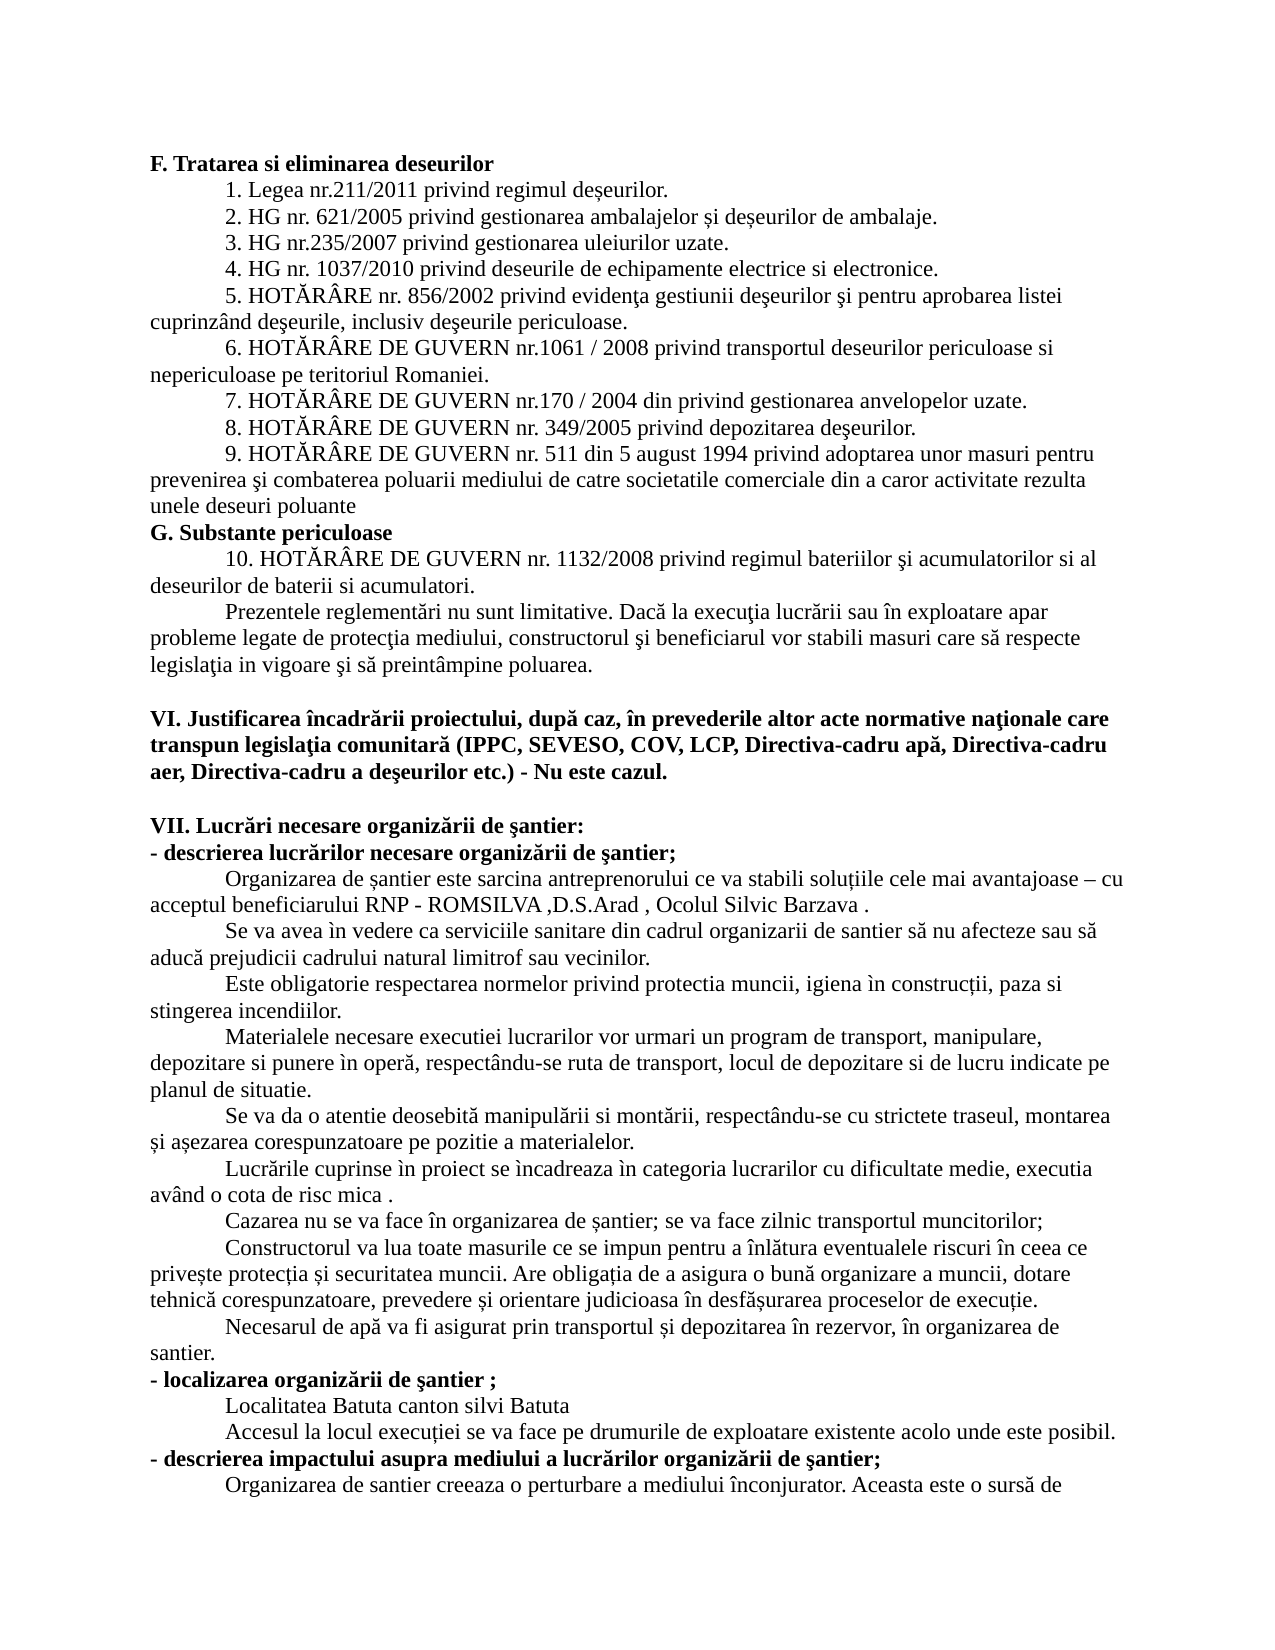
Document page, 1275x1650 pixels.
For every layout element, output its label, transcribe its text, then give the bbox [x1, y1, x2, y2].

text Constructorul va lua toate masurile ce se impun pentru a înlătura eventualele riscuri în ceea ce privește protecția și securitatea muncii. Are obligația de a asigura o bună organizare a muncii, dotare tehnică corespunzatoare, prevedere și orientare judicioasa în desfășurarea proceselor de execuție. [150, 1234, 1125, 1313]
text 5. HOTĂRÂRE nr. 856/2002 privind evidenţa gestiunii deşeurilor şi pentru aprobarea listei cuprinzând deşeurile, inclusiv deşeurile periculoase. [150, 282, 1125, 334]
text 7. HOTĂRÂRE DE GUVERN nr.170 / 2004 din privind gestionarea anvelopelor uzate. [150, 387, 1125, 413]
text 6. HOTĂRÂRE DE GUVERN nr.1061 / 2008 privind transportul deseurilor periculoase si nepericuloase pe teritoriul Romaniei. [150, 334, 1125, 387]
text 9. HOTĂRÂRE DE GUVERN nr. 511 din 5 august 1994 privind adoptarea unor masuri pentru prevenirea şi combaterea poluarii mediului de catre societatile comerciale din a caror activitate rezulta unele deseuri poluante [150, 440, 1125, 519]
text 1. Legea nr.211/2011 privind regimul deșeurilor. [150, 176, 1125, 203]
text Localitatea Batuta canton silvi Batuta [150, 1392, 1125, 1418]
text Este obligatorie respectarea normelor privind protectia muncii, igiena ìn construcții, paza si stingerea incendiilor. [150, 970, 1125, 1023]
text Se va da o atentie deosebită manipulării si montării, respectându-se cu strictete traseul, montarea și așezarea corespunzatoare pe pozitie a materialelor. [150, 1102, 1125, 1155]
text 3. HG nr.235/2007 privind gestionarea uleiurilor uzate. [150, 229, 1125, 255]
text Materialele necesare executiei lucrarilor vor urmari un program de transport, manipulare, depozitare si punere ìn operă, respectându-se ruta de transport, locul de depozitare si de lucru indicate pe planul de situatie. [150, 1023, 1125, 1102]
text Lucrările cuprinse ìn proiect se ìncadreaza ìn categoria lucrarilor cu dificultate medie, executia având o cota de risc mica . [150, 1155, 1125, 1207]
text - descrierea lucrărilor necesare organizării de şantier; [150, 838, 1125, 865]
text - localizarea organizării de şantier ; [150, 1366, 1125, 1392]
text 8. HOTĂRÂRE DE GUVERN nr. 349/2005 privind depozitarea deşeurilor. [150, 413, 1125, 440]
text G. Substante periculoase [150, 519, 1125, 545]
text Accesul la locul execuției se va face pe drumurile de exploatare existente acolo unde este posibil. [150, 1418, 1125, 1445]
text 4. HG nr. 1037/2010 privind deseurile de echipamente electrice si electronice. [150, 255, 1125, 282]
text 2. HG nr. 621/2005 privind gestionarea ambalajelor și deșeurilor de ambalaje. [150, 203, 1125, 229]
text VI. Justificarea încadrării proiectului, după caz, în prevederile altor acte normative naţionale care transpun legislaţia comunitară (IPPC, SEVESO, COV, LCP, Directiva-cadru apă, Directiva-cadru aer, Directiva-cadru a deşeurilor etc.) - Nu este cazul. [150, 705, 1125, 784]
text Necesarul de apă va fi asigurat prin transportul și depozitarea în rezervor, în organizarea de santier. [150, 1313, 1125, 1366]
text - descrierea impactului asupra mediului a lucrărilor organizării de şantier; [150, 1445, 1125, 1471]
text 10. HOTĂRÂRE DE GUVERN nr. 1132/2008 privind regimul bateriilor şi acumulatorilor si al deseurilor de baterii si acumulatori. [150, 545, 1125, 598]
text Cazarea nu se va face în organizarea de șantier; se va face zilnic transportul muncitorilor; [150, 1207, 1125, 1234]
text Organizarea de șantier este sarcina antreprenorului ce va stabili soluțiile cele mai avantajoase – cu acceptul beneficiarului RNP - ROMSILVA ,D.S.Arad , Ocolul Silvic Barzava . [150, 865, 1125, 918]
text Se va avea ìn vedere ca serviciile sanitare din cadrul organizarii de santier să nu afecteze sau să aducă prejudicii cadrului natural limitrof sau vecinilor. [150, 918, 1125, 970]
text VII. Lucrări necesare organizării de şantier: [150, 812, 1125, 838]
text Prezentele reglementări nu sunt limitative. Dacă la execuţia lucrării sau în exploatare apar probleme legate de protecţia mediului, constructorul şi beneficiarul vor stabili masuri care să respecte legislaţia in vigoare şi să preintâmpine poluarea. [150, 598, 1125, 677]
text F. Tratarea si eliminarea deseurilor [150, 150, 1125, 176]
text Organizarea de santier creeaza o perturbare a mediului înconjurator. Aceasta este o sursă de [150, 1471, 1125, 1497]
